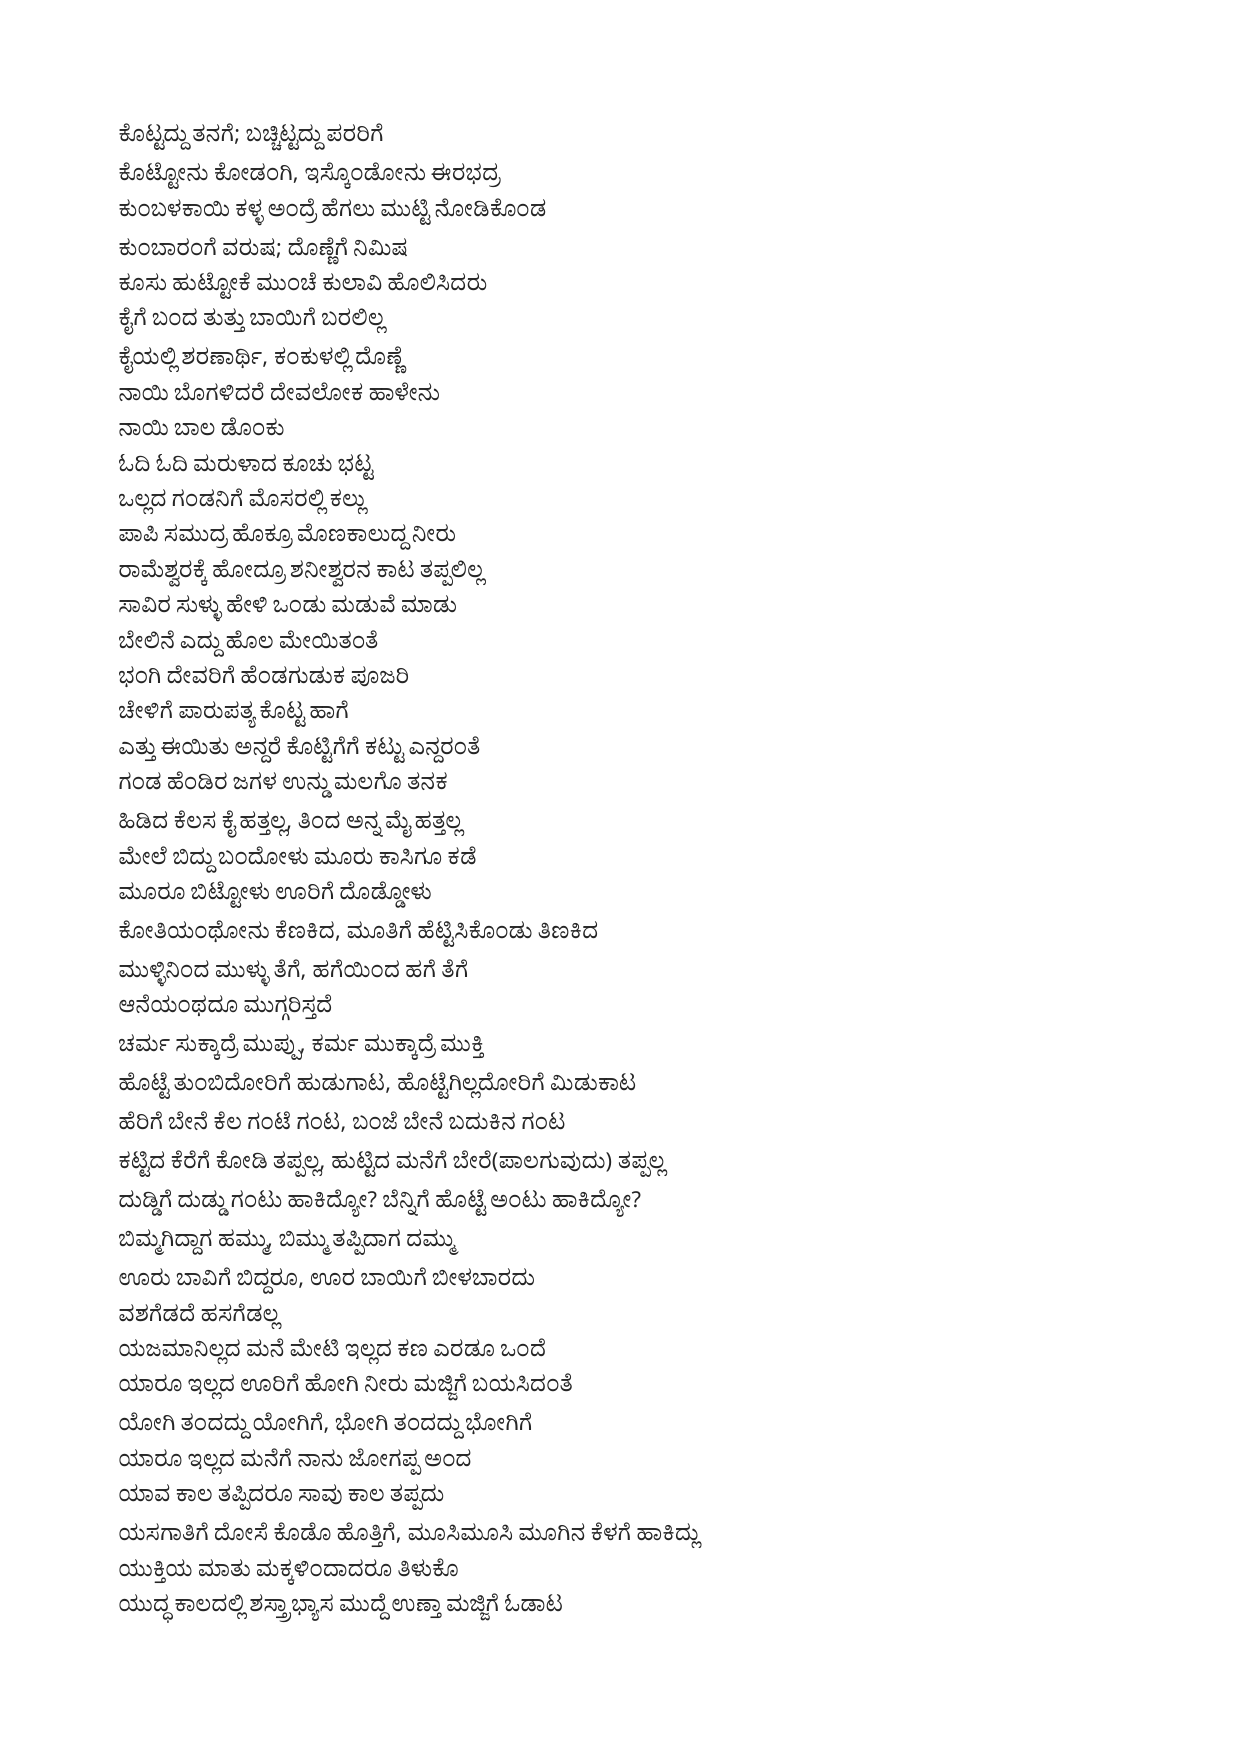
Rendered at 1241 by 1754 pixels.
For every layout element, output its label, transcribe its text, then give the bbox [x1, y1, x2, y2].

text ಕೊಟ್ಟದ್ದು ತನಗೆ; ಬಚ್ಚಿಟ್ಟದ್ದು ಪರರಿಗೆ ಕೊಟ್ಟೋನು ಕೋಡಂಗಿ, ಇಸ್ಕೊಂಡೋನು ಈರಭದ್ರ ಕುಂಬಳಕಾಯಿ ಕಳ್ಳ ಅಂದ್ರೆ ಹೆಗಲು ಮುಟ್ಟಿ ನೋಡಿಕೊಂಡ ಕುಂಬಾರಂಗೆ ವರುಷ; ದೊಣ್ಣೆಗೆ ನಿಮಿಷ ಕೂಸು ಹುಟ್ಟೋಕೆ ಮುಂಚೆ ಕುಲಾವಿ ಹೊಲಿಸಿದರು ಕೈಗೆ ಬಂದ ತುತ್ತು ಬಾಯಿಗೆ ಬರಲಿಲ್ಲ ಕೈಯಲ್ಲಿ ಶರಣಾರ್ಥಿ, ಕಂಕುಳಲ್ಲಿ ದೊಣ್ಣೆ ನಾಯಿ ಬೊಗಳಿದರೆ ದೇವಲೋಕ ಹಾಳೇನು ನಾಯಿ ಬಾಲ ಡೊಂಕು ಓದಿ ಓದಿ ಮರುಳಾದ ಕೂಚು ಭಟ್ಟ ಒಲ್ಲದ ಗಂಡನಿಗೆ ಮೊಸರಲ್ಲಿ ಕಲ್ಲು ಪಾಪಿ ಸಮುದ್ರ ಹೊಕ್ರೂ ಮೊಣಕಾಲುದ್ದ ನೀರು ರಾಮೆಶ್ವರಕ್ಕೆ ಹೋದ್ರೂ ಶನೀಶ್ವರನ ಕಾಟ ತಪ್ಪಲಿಲ್ಲ ಸಾವಿರ ಸುಳ್ಳು ಹೇಳಿ ಒಂಡು ಮಡುವೆ ಮಾಡು ಬೇಲಿನೆ ಎದ್ದು ಹೊಲ ಮೇಯಿತಂತೆ ಭಂಗಿ ದೇವರಿಗೆ ಹೆಂಡಗುಡುಕ ಪೂಜರಿ ಚೇಳಿಗೆ ಪಾರುಪತ್ಯ ಕೊಟ್ಟ ಹಾಗೆ ಎತ್ತು ಈಯಿತು ಅನ್ದರೆ ಕೊಟ್ಟಿಗೆಗೆ ಕಟ್ಟು ಎನ್ದರಂತೆ ಗಂಡ ಹೆಂಡಿರ ಜಗಳ ಉನ್ಡು ಮಲಗೊ ತನಕ ಹಿಡಿದ ಕೆಲಸ ಕೈ ಹತ್ತಲ್ಲ, ತಿಂದ ಅನ್ನ ಮೈ ಹತ್ತಲ್ಲ ಮೇಲೆ ಬಿದ್ದು ಬಂದೋಳು ಮೂರು ಕಾಸಿಗೂ ಕಡೆ ಮೂರೂ ಬಿಟ್ಟೋಳು ಊರಿಗೆ ದೊಡ್ಡೋಳು ಕೋತಿಯಂಥೋನು ಕೆಣಕಿದ, ಮೂತಿಗೆ ಹೆಟ್ಟಿಸಿಕೊಂಡು ತಿಣಕಿದ ಮುಳ್ಳಿನಿಂದ ಮುಳ್ಳು ತೆಗೆ, ಹಗೆಯಿಂದ ಹಗೆ ತೆಗೆ ಆನೆಯಂಥದೂ ಮುಗ್ಗರಿಸ್ತದೆ ಚರ್ಮ ಸುಕ್ಕಾದ್ರೆ ಮುಪ್ಪು, ಕರ್ಮ ಮುಕ್ಕಾದ್ರೆ ಮುಕ್ತಿ ಹೊಟ್ಟೆ ತುಂಬಿದೋರಿಗೆ ಹುಡುಗಾಟ, ಹೊಟ್ಟೆಗಿಲ್ಲದೋರಿಗೆ ಮಿಡುಕಾಟ ಹೆರಿಗೆ ಬೇನೆ ಕೆಲ ಗಂಟೆ ಗಂಟ, ಬಂಜೆ ಬೇನೆ ಬದುಕಿನ ಗಂಟ ಕಟ್ಟಿದ ಕೆರೆಗೆ ಕೋಡಿ ತಪ್ಪಲ್ಲ, ಹುಟ್ಟಿದ ಮನೆಗೆ ಬೇರೆ(ಪಾಲಗುವುದು) ತಪ್ಪಲ್ಲ ದುಡ್ಡಿಗೆ ದುಡ್ಡು ಗಂಟು ಹಾಕಿದ್ಯೋ? ಬೆನ್ನಿಗೆ ಹೊಟ್ಟೆ ಅಂಟು ಹಾಕಿದ್ಯೋ? ಬಿಮ್ಮಗಿದ್ದಾಗ ಹಮ್ಮು, ಬಿಮ್ಮು ತಪ್ಪಿದಾಗ ದಮ್ಮು ಊರು ಬಾವಿಗೆ ಬಿದ್ದರೂ, ಊರ ಬಾಯಿಗೆ ಬೀಳಬಾರದು ವಶಗೆಡದೆ ಹಸಗೆಡಲ್ಲ ಯಜಮಾನಿಲ್ಲದ ಮನೆ ಮೇಟಿ ಇಲ್ಲದ ಕಣ ಎರಡೂ ಒಂದೆ ಯಾರೂ ಇಲ್ಲದ ಊರಿಗೆ ಹೋಗಿ ನೀರು ಮಜ್ಜಿಗೆ ಬಯಸಿದಂತೆ ಯೋಗಿ ತಂದದ್ದು ಯೋಗಿಗೆ, ಭೋಗಿ ತಂದದ್ದು ಭೋಗಿಗೆ ಯಾರೂ ಇಲ್ಲದ ಮನೆಗೆ ನಾನು ಜೋಗಪ್ಪ ಅಂದ ಯಾವ ಕಾಲ ತಪ್ಪಿದರೂ ಸಾವು ಕಾಲ ತಪ್ಪದು ಯಸಗಾತಿಗೆ ದೋಸೆ ಕೊಡೊ ಹೊತ್ತಿಗೆ, ಮೂಸಿಮೂಸಿ ಮೂಗಿನ ಕೆಳಗೆ ಹಾಕಿದ್ಲು ಯುಕ್ತಿಯ ಮಾತು ಮಕ್ಕಳಿಂದಾದರೂ ತಿಳುಕೊ ಯುದ್ಧ ಕಾಲದಲ್ಲಿ ಶಸ್ತ್ರಾಭ್ಯಾಸ ಮುದ್ದೆ ಉಣ್ತಾ ಮಜ್ಜಿಗೆ ಓಡಾಟ [118, 118, 1122, 1627]
